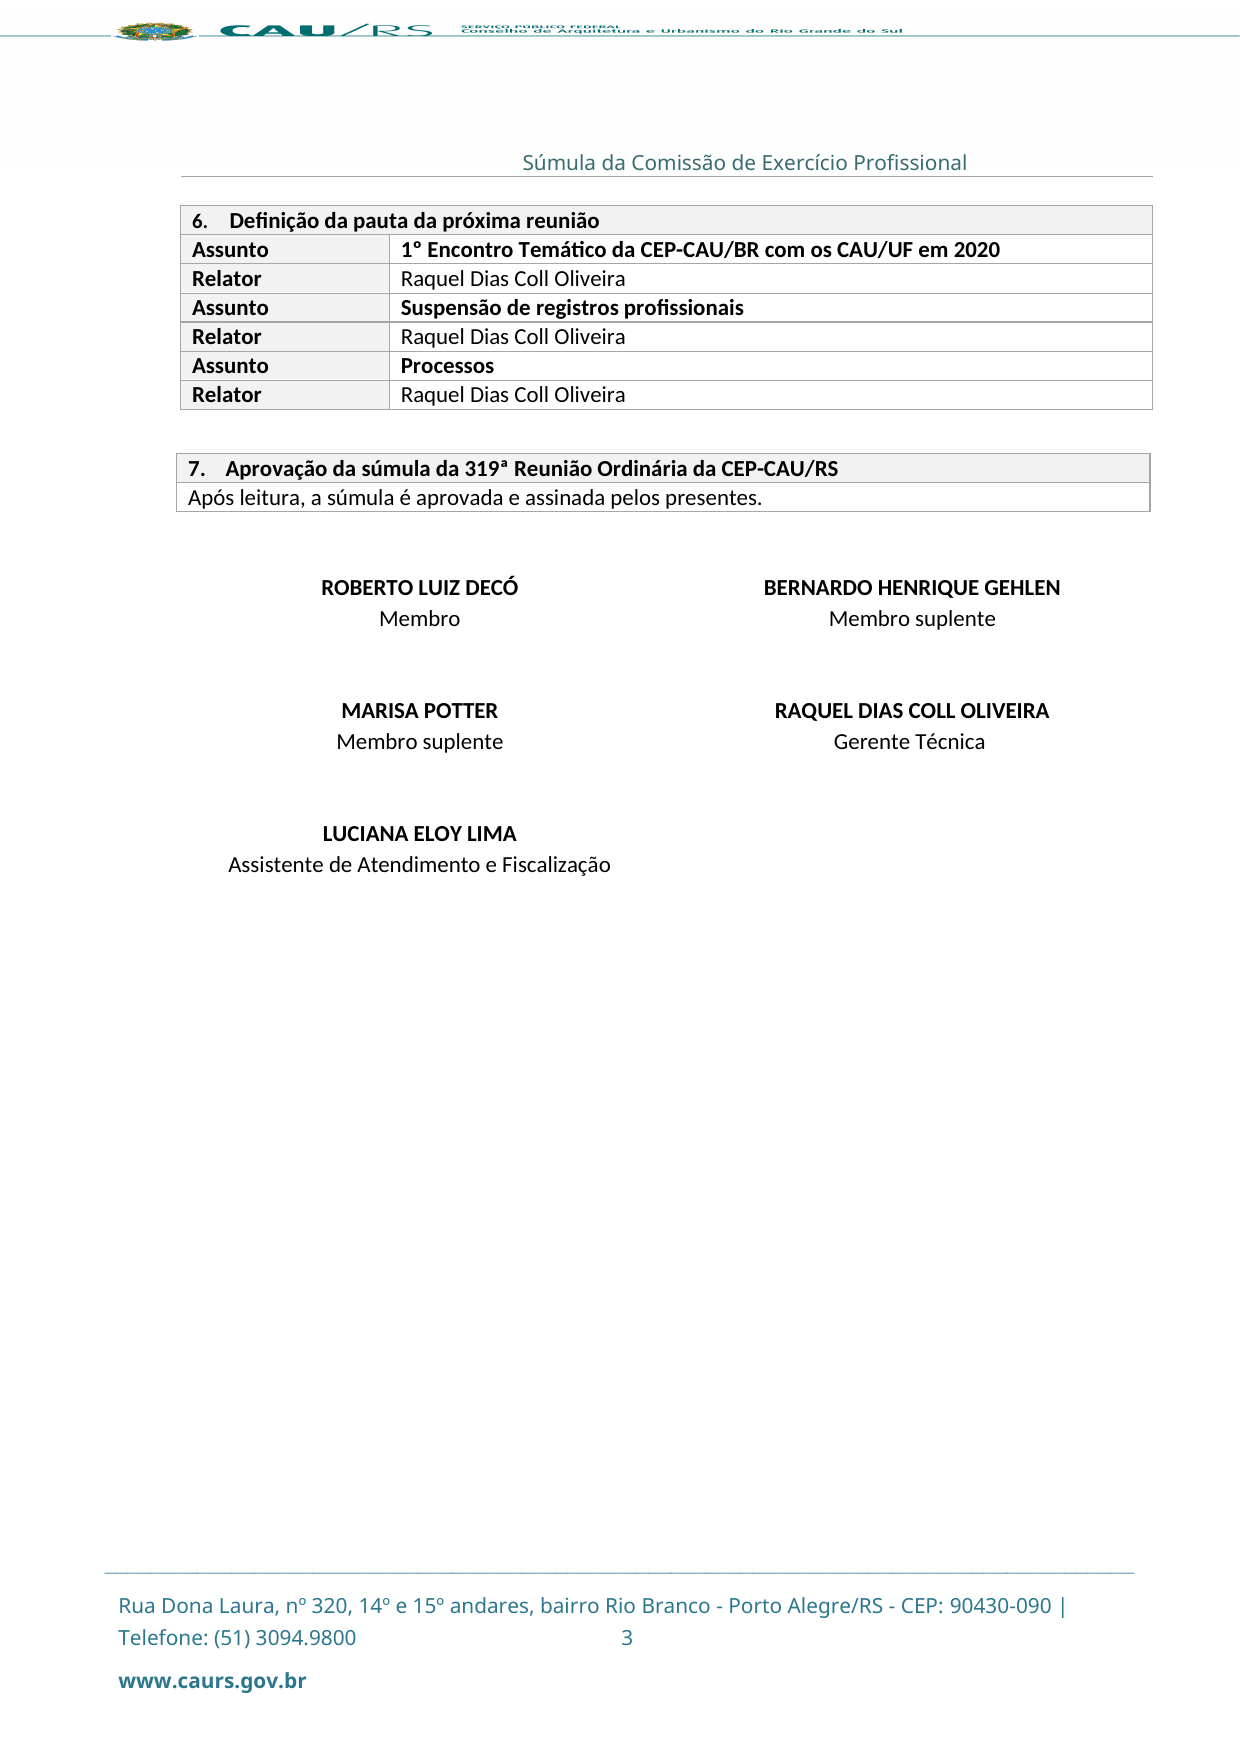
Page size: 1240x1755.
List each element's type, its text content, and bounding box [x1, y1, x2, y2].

table_cell [176, 263, 180, 292]
table_cell Relator [181, 381, 389, 409]
table_cell Relator [181, 264, 389, 292]
table_cell [176, 351, 180, 379]
table_cell Processos [390, 352, 1152, 379]
table_cell Raquel Dias Coll Oliveira [390, 323, 1152, 351]
table_header ROBERTO LUIZ DECÓ Membro MARISA POTTER Membro suplente LUCIANA ELOY LIMA Assistente de Atendimento e Fiscalização [177, 512, 662, 881]
table_cell Raquel Dias Coll Oliveira [390, 381, 1152, 409]
table_cell Definição da pauta da próxima reunião [181, 206, 1152, 234]
table_header Aprovação da súmula da 319ª Reunião Ordinária da CEP-CAU/RS [177, 454, 1149, 482]
table_cell [176, 321, 180, 351]
table_cell Assunto [181, 235, 389, 263]
table_cell [176, 205, 180, 234]
table_cell Após leitura, a súmula é aprovada e assinada pelos presentes. [177, 483, 1149, 511]
table_cell [176, 380, 180, 409]
table_cell Relator [181, 323, 389, 351]
table_header BERNARDO HENRIQUE GEHLEN Membro suplente RAQUEL DIAS COLL OLIVEIRA Gerente Técnica [662, 512, 1162, 881]
table_cell Raquel Dias Coll Oliveira [390, 264, 1152, 292]
table_cell Suspensão de registros profissionais [390, 294, 1152, 321]
table_cell Assunto [181, 294, 389, 321]
table_cell [181, 177, 1153, 205]
table_cell [176, 234, 180, 263]
table_cell 1º Encontro Temático da CEP-CAU/BR com os CAU/UF em 2020 [390, 235, 1152, 263]
table_cell [176, 176, 181, 205]
table_cell [176, 293, 180, 321]
table_cell Assunto [181, 352, 389, 379]
